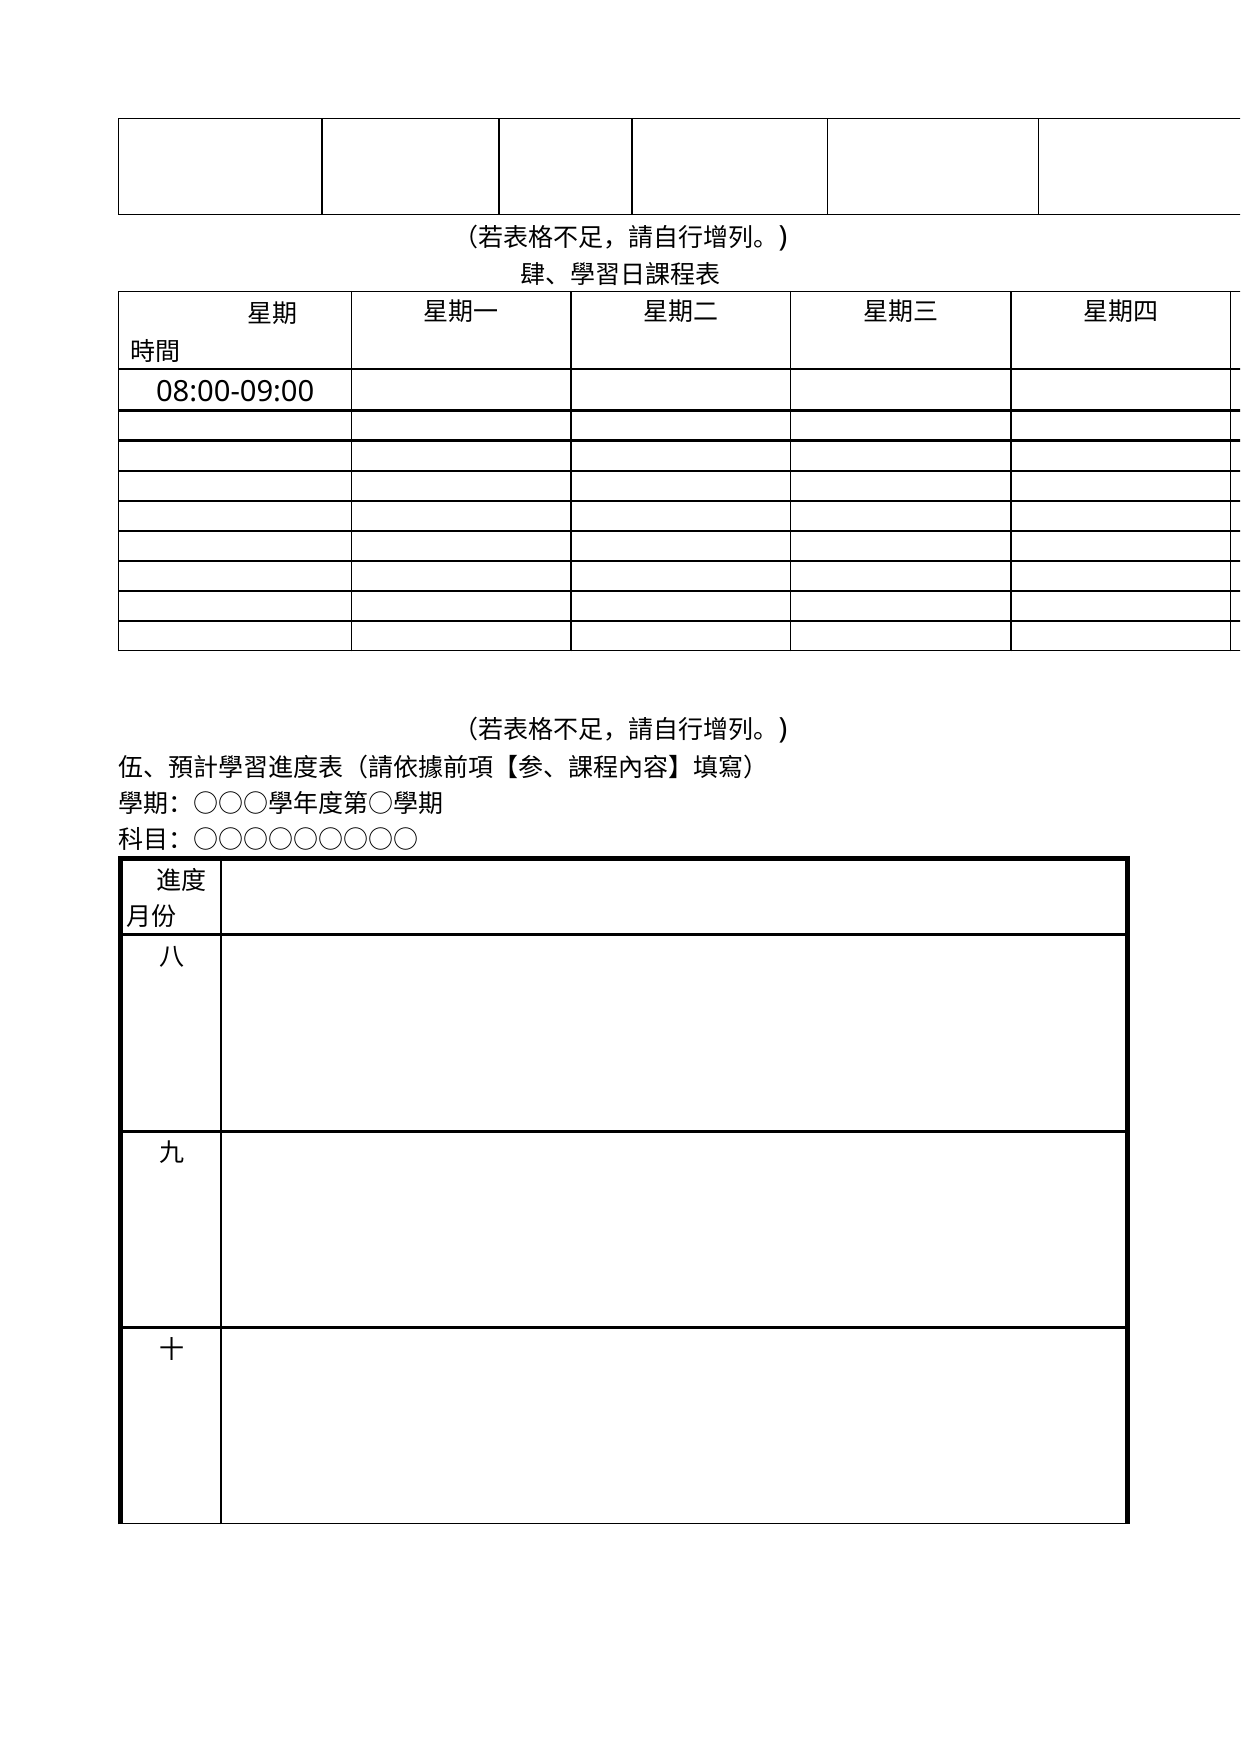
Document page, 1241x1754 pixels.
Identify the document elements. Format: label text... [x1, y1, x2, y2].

table_cell [352, 502, 570, 530]
table_header 進度 月份 [123, 861, 220, 933]
table_cell [828, 119, 1038, 214]
text 伍、預計學習進度表（請依據前項【参、課程內容】填寫） [118, 747, 1122, 783]
table_cell [572, 442, 790, 470]
table_cell [119, 472, 351, 500]
table_cell [791, 562, 1010, 590]
table_cell [119, 412, 351, 439]
table_cell [1231, 502, 1240, 530]
table_cell [1012, 502, 1230, 530]
table_header [222, 861, 1125, 933]
table_cell [1012, 472, 1230, 500]
table_cell [572, 472, 790, 500]
table_cell [791, 472, 1010, 500]
table_cell [352, 472, 570, 500]
table_cell [791, 532, 1010, 560]
table_cell [1231, 532, 1240, 560]
table_header 星期一 [352, 292, 570, 368]
table_cell [1012, 592, 1230, 620]
table_cell [222, 1329, 1125, 1523]
table_cell 八 [123, 936, 220, 1130]
table_header 星期三 [791, 292, 1010, 368]
table_header 星期五 [1231, 292, 1240, 368]
table_cell [119, 502, 351, 530]
table_cell [1231, 592, 1240, 620]
text 肆、學習日課程表 [118, 254, 1122, 291]
table_cell [119, 592, 351, 620]
table_cell [791, 370, 1010, 409]
table_cell [572, 592, 790, 620]
table_cell [1012, 370, 1230, 409]
table_cell 十 [123, 1329, 220, 1523]
table_cell [352, 622, 570, 650]
table_cell [791, 622, 1010, 650]
table_cell [1012, 562, 1230, 590]
table_cell [572, 562, 790, 590]
table_cell [119, 622, 351, 650]
table_header 星期四 [1012, 292, 1230, 368]
table_cell [633, 119, 827, 214]
text （若表格不足，請自行增列。) [118, 215, 1122, 254]
table_cell 九 [123, 1133, 220, 1326]
table_cell [1231, 622, 1240, 650]
table_cell [119, 562, 351, 590]
table_cell [1012, 412, 1230, 439]
text 科目：○○○○○○○○○ [118, 819, 1122, 856]
text （若表格不足，請自行增列。) [118, 707, 1122, 747]
table_cell [222, 936, 1125, 1130]
table_cell [352, 370, 570, 409]
table_cell [572, 532, 790, 560]
table_cell [572, 622, 790, 650]
table_cell [352, 532, 570, 560]
table_cell [572, 370, 790, 409]
table_cell [1012, 532, 1230, 560]
table_cell [1012, 442, 1230, 470]
table_cell [791, 502, 1010, 530]
table_header 星期 時間 [119, 292, 351, 368]
table_cell [222, 1133, 1125, 1326]
table_cell [119, 532, 351, 560]
text 學期：○○○學年度第○學期 [118, 783, 1122, 819]
table_cell [323, 119, 498, 214]
table_cell [352, 562, 570, 590]
table_cell [119, 119, 321, 214]
table_cell [1231, 370, 1240, 409]
table_cell [352, 412, 570, 439]
table_cell [352, 442, 570, 470]
table_cell [500, 119, 631, 214]
table_cell [1012, 622, 1230, 650]
table_cell 08:00-09:00 [119, 370, 351, 409]
table_cell [791, 442, 1010, 470]
table_cell [1231, 472, 1240, 500]
table_cell [1231, 412, 1240, 439]
table_cell [352, 592, 570, 620]
table_cell [791, 592, 1010, 620]
table_cell [119, 442, 351, 470]
table_cell [572, 502, 790, 530]
table_cell [1231, 442, 1240, 470]
table_cell [1039, 119, 1240, 214]
table_cell [572, 412, 790, 439]
table_cell [791, 412, 1010, 439]
table_header 星期二 [572, 292, 790, 368]
table_cell [1231, 562, 1240, 590]
